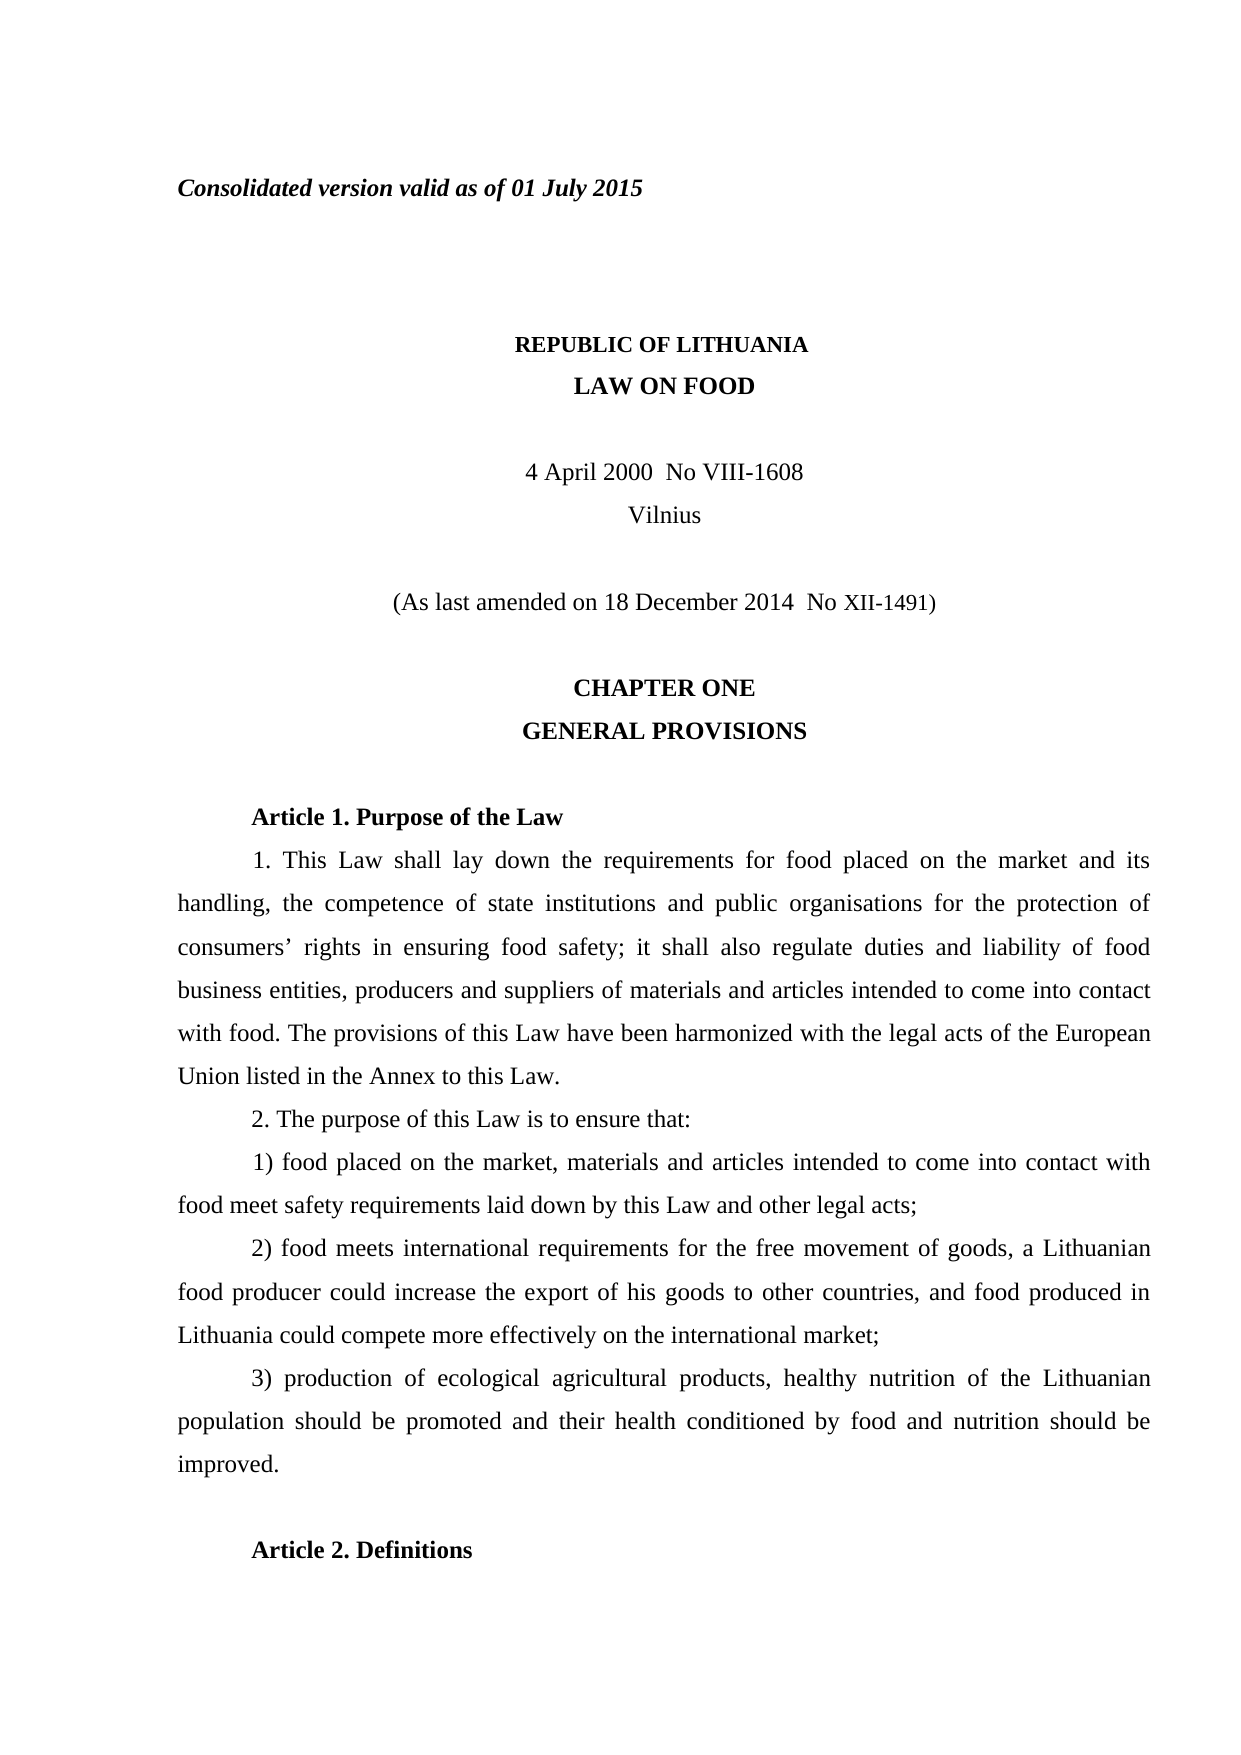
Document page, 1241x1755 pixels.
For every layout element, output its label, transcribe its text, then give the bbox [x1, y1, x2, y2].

text Article 1. Purpose of the Law [177, 802, 1152, 831]
text REPUBLIC OF LITHUANIA [177, 332, 1152, 358]
text LAW ON FOOD [177, 371, 1152, 400]
text (As last amended on 18 December 2014 No XII-1491) [177, 587, 1152, 615]
text CHAPTER ONE [177, 673, 1152, 702]
text 1) food placed on the market, materials and articles intended to come into contact with food meet safety requirements laid down by this Law and other legal acts; [177, 1147, 1152, 1219]
text Consolidated version valid as of 01 July 2015 [177, 173, 1152, 202]
text 4 April 2000 No VIII-1608 [177, 457, 1152, 486]
text 2. The purpose of this Law is to ensure that: [177, 1104, 1152, 1133]
text 1. This Law shall lay down the requirements for food placed on the market and its handling, the competence of state institutions and public organisations for the protection of consumers’ rights in ensuring food safety; it shall also regulate duties and liability of food business entities, producers and suppliers of materials and articles intended to come into contact with food. The provisions of this Law have been harmonized with the legal acts of the European Union listed in the Annex to this Law. [177, 845, 1152, 1090]
text Vilnius [177, 500, 1152, 529]
text Article 2. Definitions [177, 1535, 1152, 1564]
text 3) production of ecological agricultural products, healthy nutrition of the Lithuanian population should be promoted and their health conditioned by food and nutrition should be improved. [177, 1363, 1152, 1478]
text GENERAL PROVISIONS [177, 716, 1152, 745]
text 2) food meets international requirements for the free movement of goods, a Lithuanian food producer could increase the export of his goods to other countries, and food produced in Lithuania could compete more effectively on the international market; [177, 1233, 1152, 1348]
